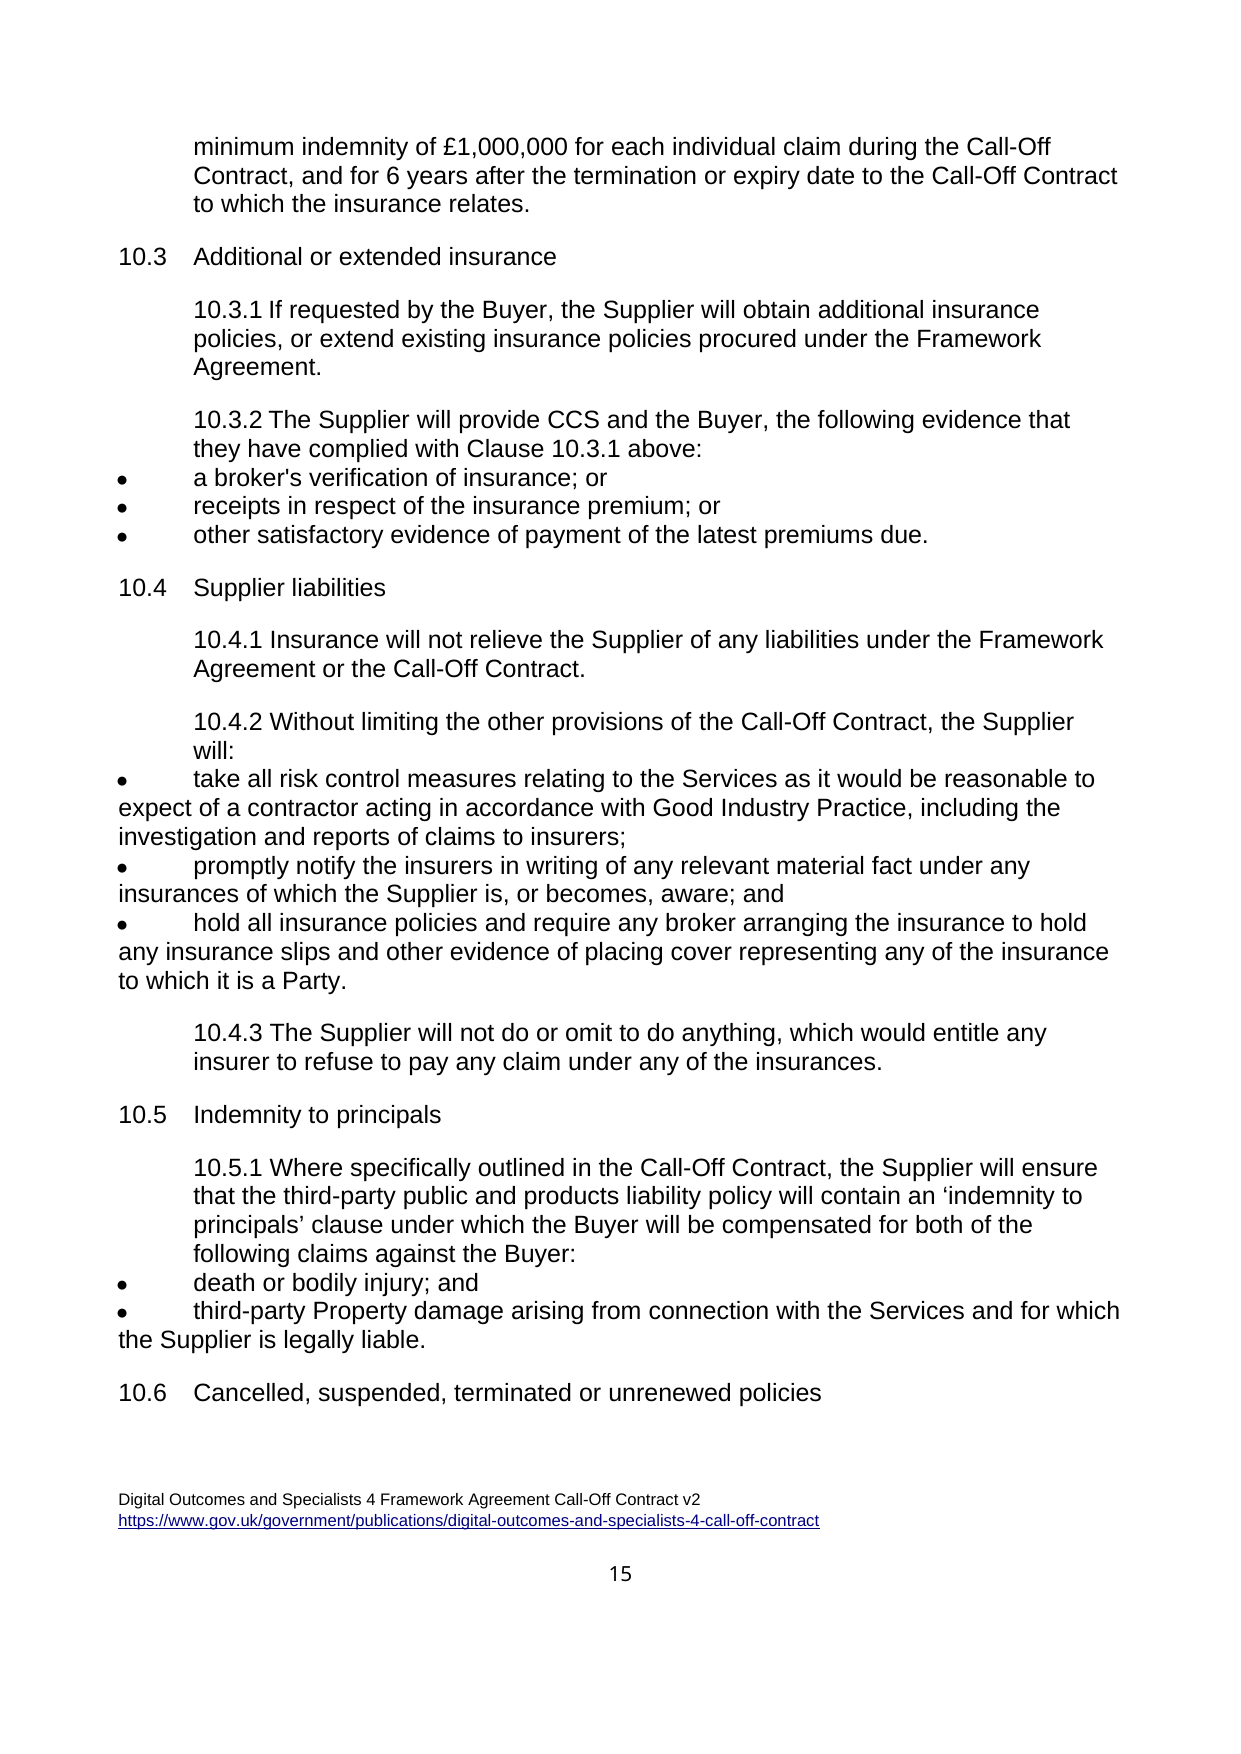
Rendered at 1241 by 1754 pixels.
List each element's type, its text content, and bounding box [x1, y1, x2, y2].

text 10.4.3 The Supplier will not do or omit to do anything, which would entitle any insurer to refuse to pay any claim under any of the insurances. [193, 1018, 1122, 1076]
list third-party Property damage arising from connection with the Services and for which the Supplier is legally liable. [116, 1296, 1125, 1354]
list other satisfactory evidence of payment of the latest premiums due. [116, 520, 1125, 549]
text 10.3 Additional or extended insurance [118, 242, 1122, 271]
text 10.4.2 Without limiting the other provisions of the Call-Off Contract, the Supplier will: [193, 707, 1122, 764]
list a broker's verification of insurance; or [116, 462, 1125, 491]
text minimum indemnity of £1,000,000 for each individual claim during the Call-Off Contract, and for 6 years after the termination or expiry date to the Call-Off Contract to which the insurance relates. [193, 132, 1122, 218]
text 10.5 Indemnity to principals [118, 1100, 1122, 1128]
list take all risk control measures relating to the Services as it would be reasonable to expect of a contractor acting in accordance with Good Industry Practice, including the investigation and reports of claims to insurers; [116, 764, 1125, 851]
text 10.3.1 If requested by the Buyer, the Supplier will obtain additional insurance policies, or extend existing insurance policies procured under the Framework Agreement. [193, 295, 1122, 381]
text 10.4 Supplier liabilities [118, 573, 1122, 601]
list receipts in respect of the insurance premium; or [116, 491, 1125, 520]
text 10.5.1 Where specifically outlined in the Call-Off Contract, the Supplier will ensure that the third-party public and products liability policy will contain an ‘indemnity to principals’ clause under which the Buyer will be compensated for both of the following claims against the Buyer: [193, 1152, 1122, 1267]
text 10.6 Cancelled, suspended, terminated or unrenewed policies [118, 1378, 1122, 1406]
text 10.4.1 Insurance will not relieve the Supplier of any liabilities under the Framework Agreement or the Call-Off Contract. [193, 625, 1122, 683]
list hold all insurance policies and require any broker arranging the insurance to hold any insurance slips and other evidence of placing cover representing any of the insurance to which it is a Party. [116, 908, 1125, 994]
list death or bodily injury; and [116, 1267, 1125, 1296]
text 10.3.2 The Supplier will provide CCS and the Buyer, the following evidence that they have complied with Clause 10.3.1 above: [193, 405, 1122, 462]
list promptly notify the insurers in writing of any relevant material fact under any insurances of which the Supplier is, or becomes, aware; and [116, 851, 1125, 908]
